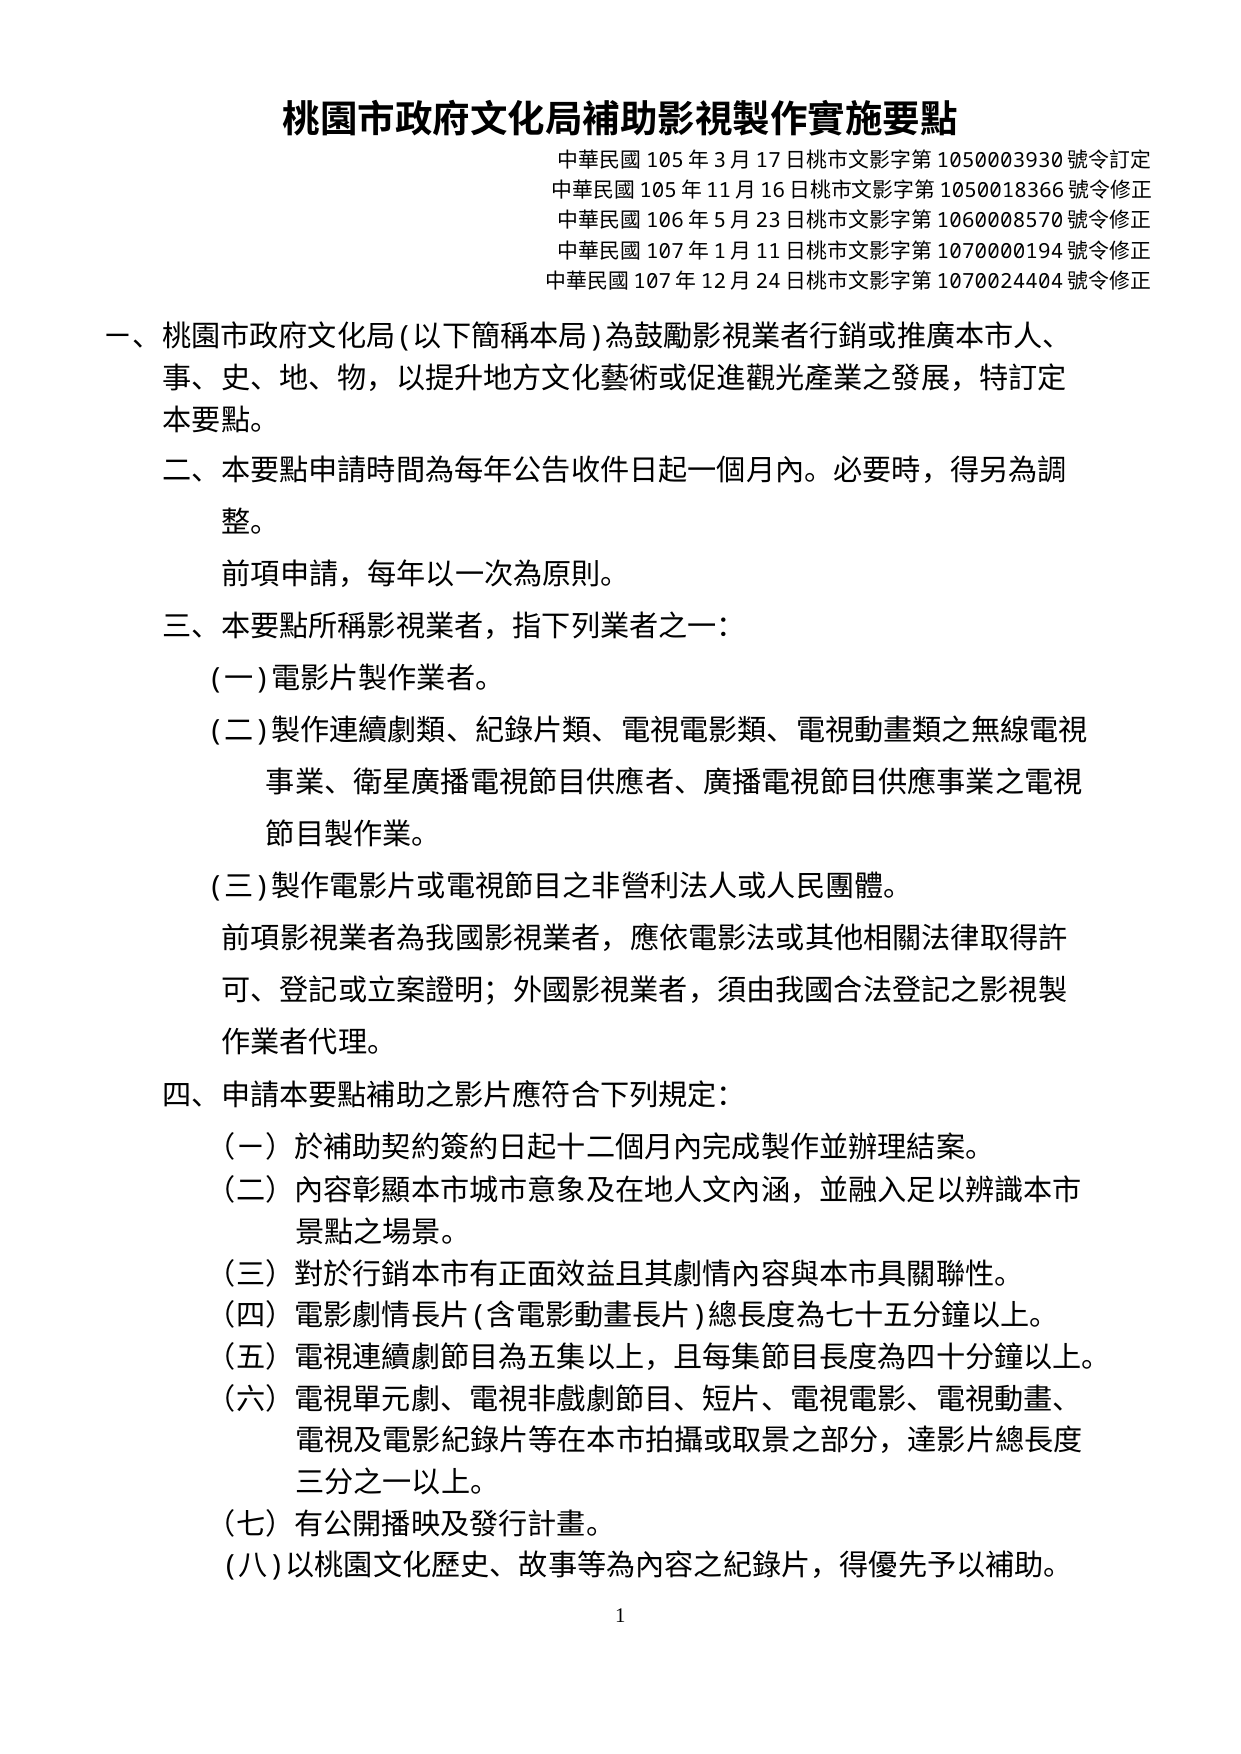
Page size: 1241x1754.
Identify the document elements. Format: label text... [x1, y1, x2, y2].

text 四、申請本要點補助之影片應符合下列規定： [162, 1063, 1093, 1115]
text (三)製作電影片或電視節目之非營利法人或人民團體。 [207, 855, 1093, 907]
text 中華民國105年3月17日桃市文影字第1050003930號令訂定 [118, 143, 1152, 173]
text 前項申請，每年以一次為原則。 [221, 542, 1093, 594]
text 中華民國107年1月11日桃市文影字第1070000194號令修正 [118, 234, 1152, 264]
text （二）內容彰顯本市城市意象及在地人文內涵，並融入足以辨識本市景點之場景。 [207, 1167, 1093, 1251]
text 中華民國106年5月23日桃市文影字第1060008570號令修正 [118, 203, 1152, 234]
text (一)電影片製作業者。 [207, 647, 1093, 699]
text 中華民國105年11月16日桃市文影字第1050018366號令修正 [118, 173, 1152, 203]
text （三）對於行銷本市有正面效益且其劇情內容與本市具關聯性。 [207, 1251, 1093, 1292]
text 三、本要點所稱影視業者，指下列業者之一： [162, 594, 1093, 647]
text (二)製作連續劇類、紀錄片類、電視電影類、電視動畫類之無線電視事業、衛星廣播電視節目供應者、廣播電視節目供應事業之電視節目製作業。 [207, 699, 1093, 855]
text （四）電影劇情長片(含電影動畫長片)總長度為七十五分鐘以上。 [207, 1292, 1093, 1334]
text （六）電視單元劇、電視非戲劇節目、短片、電視電影、電視動畫、電視及電影紀錄片等在本市拍攝或取景之部分，達影片總長度三分之一以上。 [207, 1376, 1093, 1501]
text ㄧ、桃園市政府文化局(以下簡稱本局)為鼓勵影視業者行銷或推廣本市人、事、史、地、物，以提升地方文化藝術或促進觀光產業之發展，特訂定本要點。 [103, 313, 1093, 438]
text 中華民國107年12月24日桃市文影字第1070024404號令修正 [118, 264, 1152, 294]
text （五）電視連續劇節目為五集以上，且每集節目長度為四十分鐘以上。 [207, 1334, 1093, 1376]
text 桃園市政府文化局補助影視製作實施要點 [118, 89, 1122, 143]
text （ㄧ）於補助契約簽約日起十二個月內完成製作並辦理結案。 [207, 1115, 1093, 1167]
text （七）有公開播映及發行計畫。 [207, 1501, 1093, 1542]
text 二、本要點申請時間為每年公告收件日起一個月內。必要時，得另為調整。 [162, 438, 1093, 542]
text 前項影視業者為我國影視業者，應依電影法或其他相關法律取得許可、登記或立案證明；外國影視業者，須由我國合法登記之影視製作業者代理。 [221, 907, 1093, 1063]
text (八)以桃園文化歷史、故事等為內容之紀錄片，得優先予以補助。 [221, 1542, 1093, 1584]
